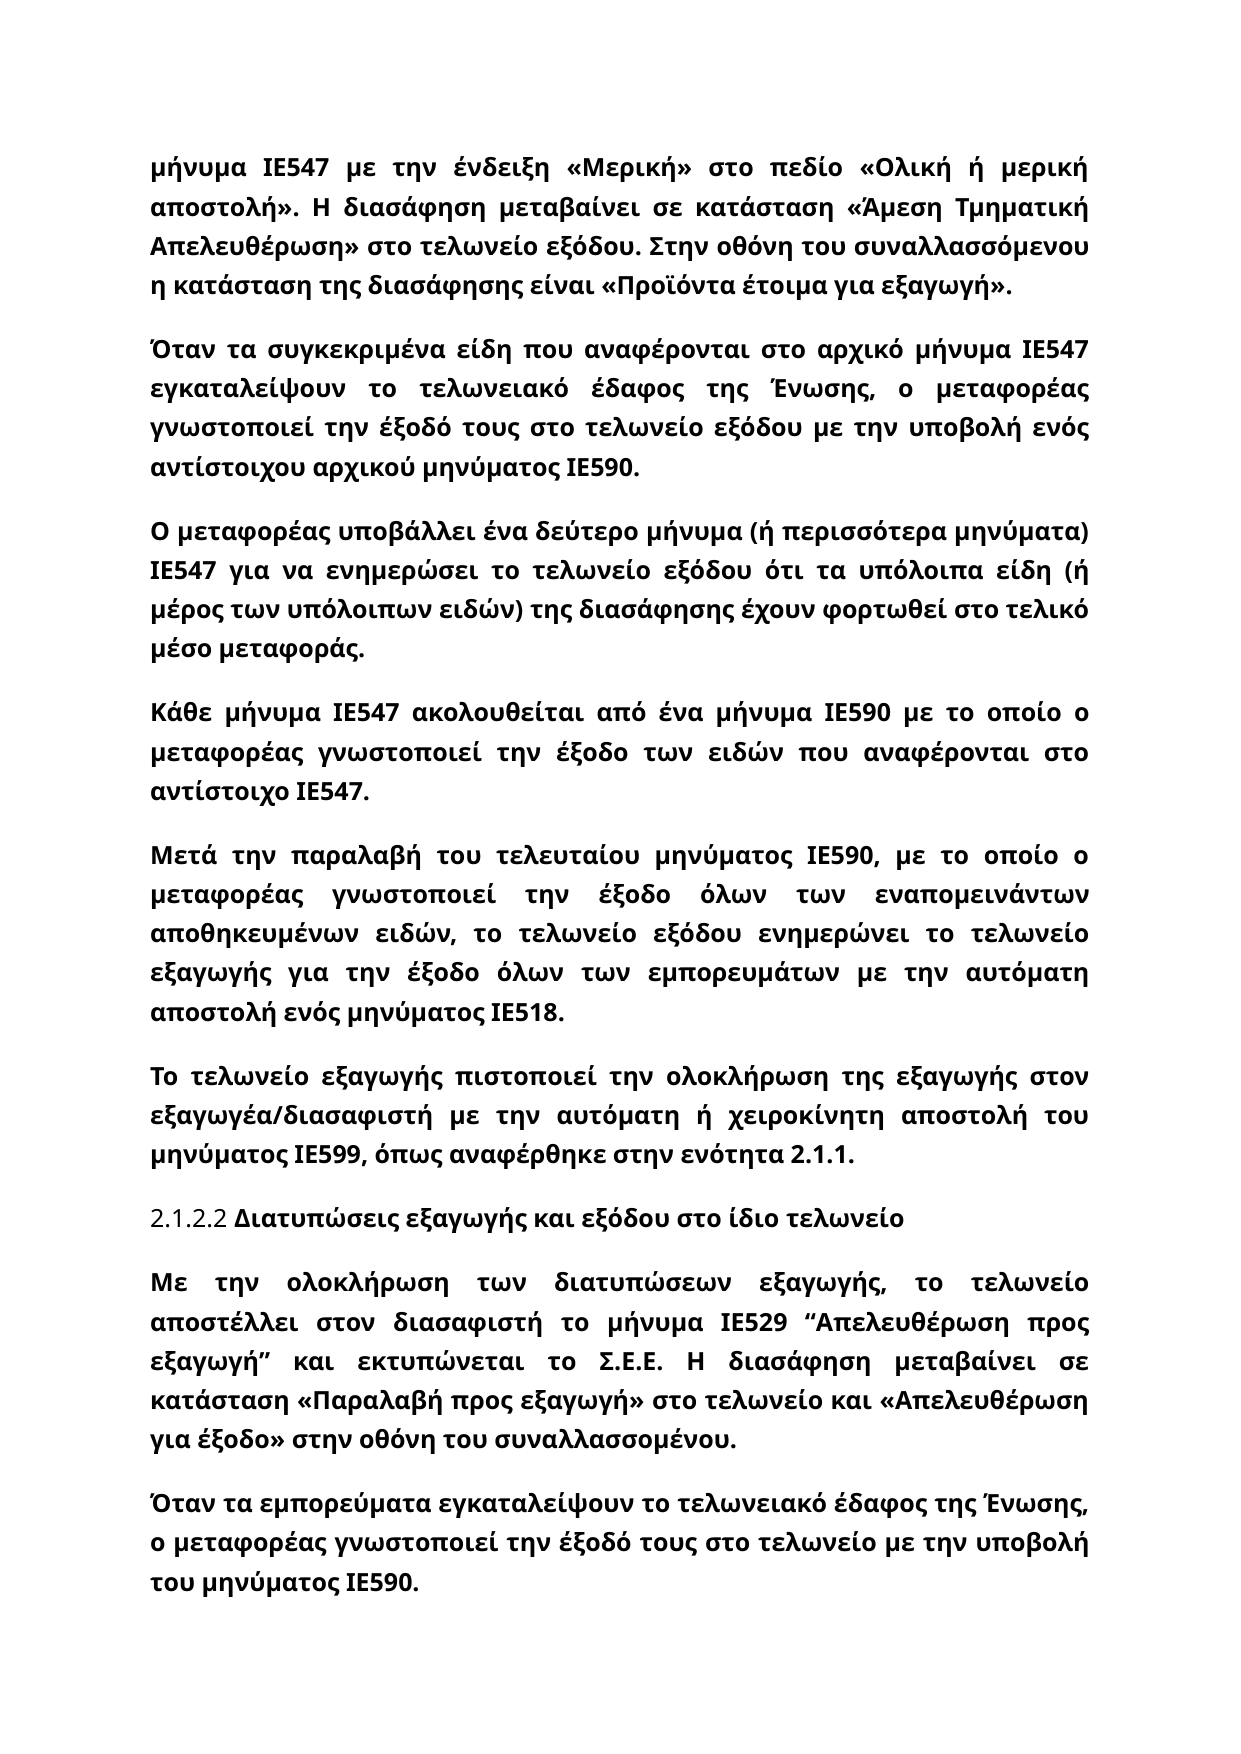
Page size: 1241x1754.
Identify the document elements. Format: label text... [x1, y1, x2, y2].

text μήνυμα ΙΕ547 με την ένδειξη «Μερική» στο πεδίο «Ολική ή μερική αποστολή». Η διασάφηση μεταβαίνει σε κατάσταση «Άμεση Τμηματική Απελευθέρωση» στο τελωνείο εξόδου. Στην οθόνη του συναλλασσόμενου η κατάσταση της διασάφησης είναι «Προϊόντα έτοιμα για εξαγωγή». [150, 150, 1090, 302]
text Με την ολοκλήρωση των διατυπώσεων εξαγωγής, το τελωνείο αποστέλλει στον διασαφιστή το μήνυμα IE529 “Απελευθέρωση προς εξαγωγή” και εκτυπώνεται το Σ.Ε.Ε. Η διασάφηση μεταβαίνει σε κατάσταση «Παραλαβή προς εξαγωγή» στο τελωνείο και «Απελευθέρωση για έξοδο» στην οθόνη του συναλλασσομένου. [150, 1265, 1090, 1456]
text Όταν τα συγκεκριμένα είδη που αναφέρονται στο αρχικό μήνυμα ΙΕ547 εγκαταλείψουν το τελωνειακό έδαφος της Ένωσης, ο μεταφορέας γνωστοποιεί την έξοδό τους στο τελωνείο εξόδου με την υποβολή ενός αντίστοιχου αρχικού μηνύματος ΙΕ590. [150, 332, 1090, 483]
text 2.1.2.2 Διατυπώσεις εξαγωγής και εξόδου στο ίδιο τελωνείο [150, 1201, 1090, 1235]
text Μετά την παραλαβή του τελευταίου μηνύματος IE590, με το οποίο ο μεταφορέας γνωστοποιεί την έξοδο όλων των εναπομεινάντων αποθηκευμένων ειδών, το τελωνείο εξόδου ενημερώνει το τελωνείο εξαγωγής για την έξοδο όλων των εμπορευμάτων με την αυτόματη αποστολή ενός μηνύματος ΙΕ518. [150, 837, 1090, 1028]
text Κάθε μήνυμα ΙΕ547 ακολουθείται από ένα μήνυμα ΙΕ590 με το οποίο ο μεταφορέας γνωστοποιεί την έξοδο των ειδών που αναφέρονται στο αντίστοιχο ΙΕ547. [150, 695, 1090, 807]
text Όταν τα εμπορεύματα εγκαταλείψουν το τελωνειακό έδαφος της Ένωσης, ο μεταφορέας γνωστοποιεί την έξοδό τους στο τελωνείο με την υποβολή του μηνύματος ΙΕ590. [150, 1486, 1090, 1598]
text O μεταφορέας υποβάλλει ένα δεύτερο μήνυμα (ή περισσότερα μηνύματα) ΙΕ547 για να ενημερώσει το τελωνείο εξόδου ότι τα υπόλοιπα είδη (ή μέρος των υπόλοιπων ειδών) της διασάφησης έχουν φορτωθεί στο τελικό μέσο μεταφοράς. [150, 513, 1090, 665]
text Το τελωνείο εξαγωγής πιστοποιεί την ολοκλήρωση της εξαγωγής στον εξαγωγέα/διασαφιστή με την αυτόματη ή χειροκίνητη αποστολή του μηνύματος ΙΕ599, όπως αναφέρθηκε στην ενότητα 2.1.1. [150, 1058, 1090, 1171]
